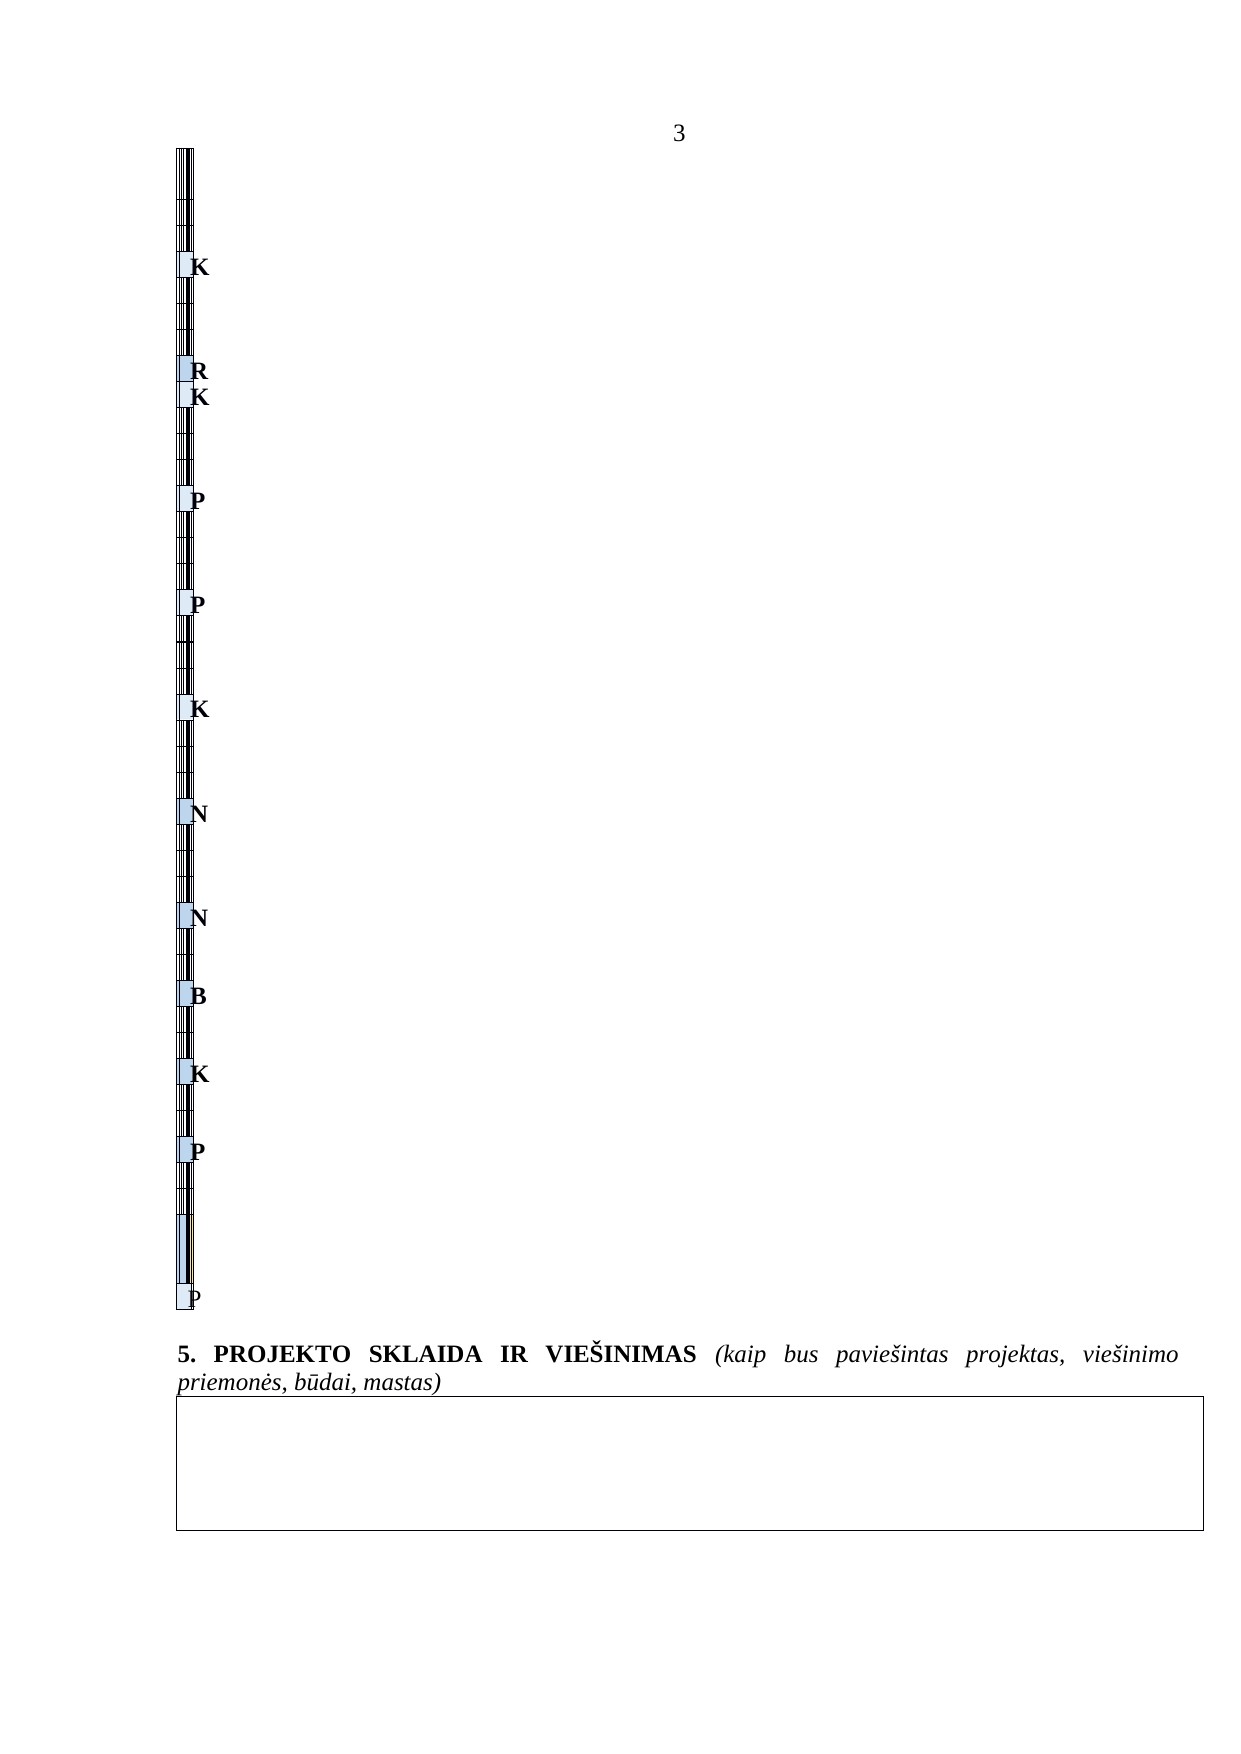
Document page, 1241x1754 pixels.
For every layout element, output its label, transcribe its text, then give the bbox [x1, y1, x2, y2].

text 5. PROJEKTO SKLAIDA IR VIEŠINIMAS (kaip bus paviešintas projektas, viešinimo priemonės, būdai, mastas) [177, 1339, 1181, 1396]
table_header [177, 1397, 1203, 1530]
table_cell IŠ VISO [180, 1215, 186, 1283]
